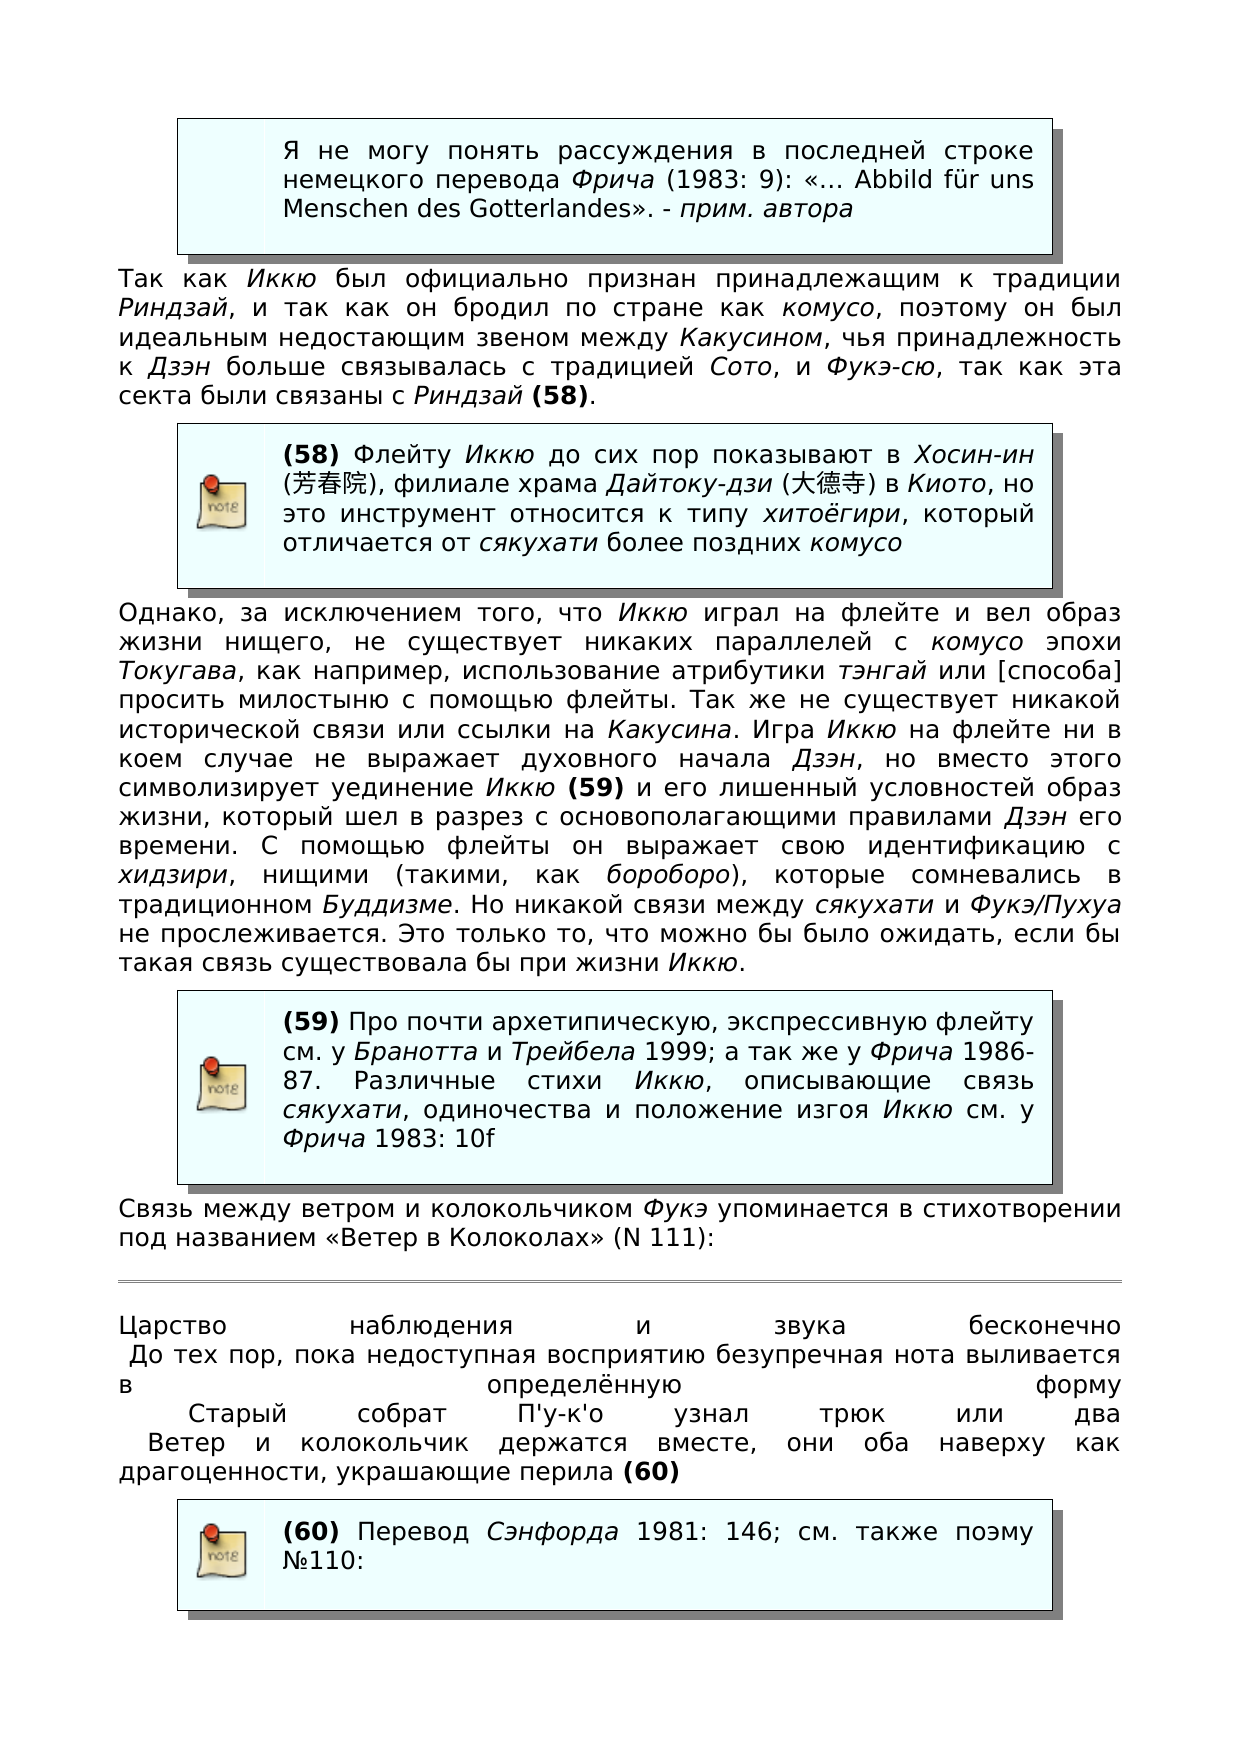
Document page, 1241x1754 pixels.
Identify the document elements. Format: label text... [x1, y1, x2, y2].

table_header [178, 424, 264, 587]
table_header (58) Флейту Иккю до сих пор показывают в Хосин-ин (芳春院), филиале храма Дайтоку-дзи (大德寺) в Киото, но это инструмент относится к типу хитоёгири, который отличается от сякухати более поздних комусо [265, 424, 1052, 587]
picture [183, 1516, 259, 1592]
text Царство наблюдения и звука бесконечно До тех пор, пока недоступная восприятию безупречная нота выливается в определённую форму Старый собрат П'у-к'о узнал трюк или два Ветер и колокольчик держатся вместе, они оба наверху как драгоценности, украшающие перила (60) [118, 1312, 1122, 1487]
text Однако, за исключением того, что Иккю играл на флейте и вел образ жизни нищего, не существует никаких параллелей с комусо эпохи Токугава, как например, использование атрибутики тэнгай или [способа] просить милостыню с помощью флейты. Так же не существует никакой исторической связи или ссылки на Какусина. Игра Иккю на флейте ни в коем случае не выражает духовного начала Дзэн, но вместо этого символизирует уединение Иккю (59) и его лишенный условностей образ жизни, который шел в разрез с основополагающими правилами Дзэн его времени. С помощью флейты он выражает свою идентификацию с хидзири, нищими (такими, как бороборо), которые сомневались в традиционном Буддизме. Но никакой связи между сякухати и Фукэ/Пухуа не прослеживается. Это только то, что можно бы было ожидать, если бы такая связь существовала бы при жизни Иккю. [118, 598, 1122, 977]
table_header Я не могу понять рассуждения в последней строке немецкого перевода Фрича (1983: 9): «… Abbild für uns Menschen des Gotterlandes». - прим. автора [265, 119, 1052, 254]
picture [183, 1049, 259, 1125]
text Связь между ветром и колокольчиком Фукэ упоминается в стихотворении под названием «Ветер в Колоколах» (N 111): [118, 1194, 1122, 1253]
table_header [178, 991, 264, 1184]
table_header [178, 119, 264, 254]
table_header (60) Перевод Сэнфорда 1981: 146; см. также поэму №110: [265, 1500, 1052, 1609]
table_header [178, 1500, 264, 1609]
table_header (59) Про почти архетипическую, экспрессивную флейту см. у Бранотта и Трейбела 1999; а так же у Фрича 1986-87. Различные стихи Иккю, описывающие связь сякухати, одиночества и положение изгоя Иккю см. у Фрича 1983: 10f [265, 991, 1052, 1184]
text Так как Иккю был официально признан принадлежащим к традиции Риндзай, и так как он бродил по стране как комусо, поэтому он был идеальным недостающим звеном между Какусином, чья принадлежность к Дзэн больше связывалась с традицией Сото, и Фукэ-сю, так как эта секта были связаны с Риндзай (58). [118, 264, 1122, 410]
picture [183, 467, 259, 543]
